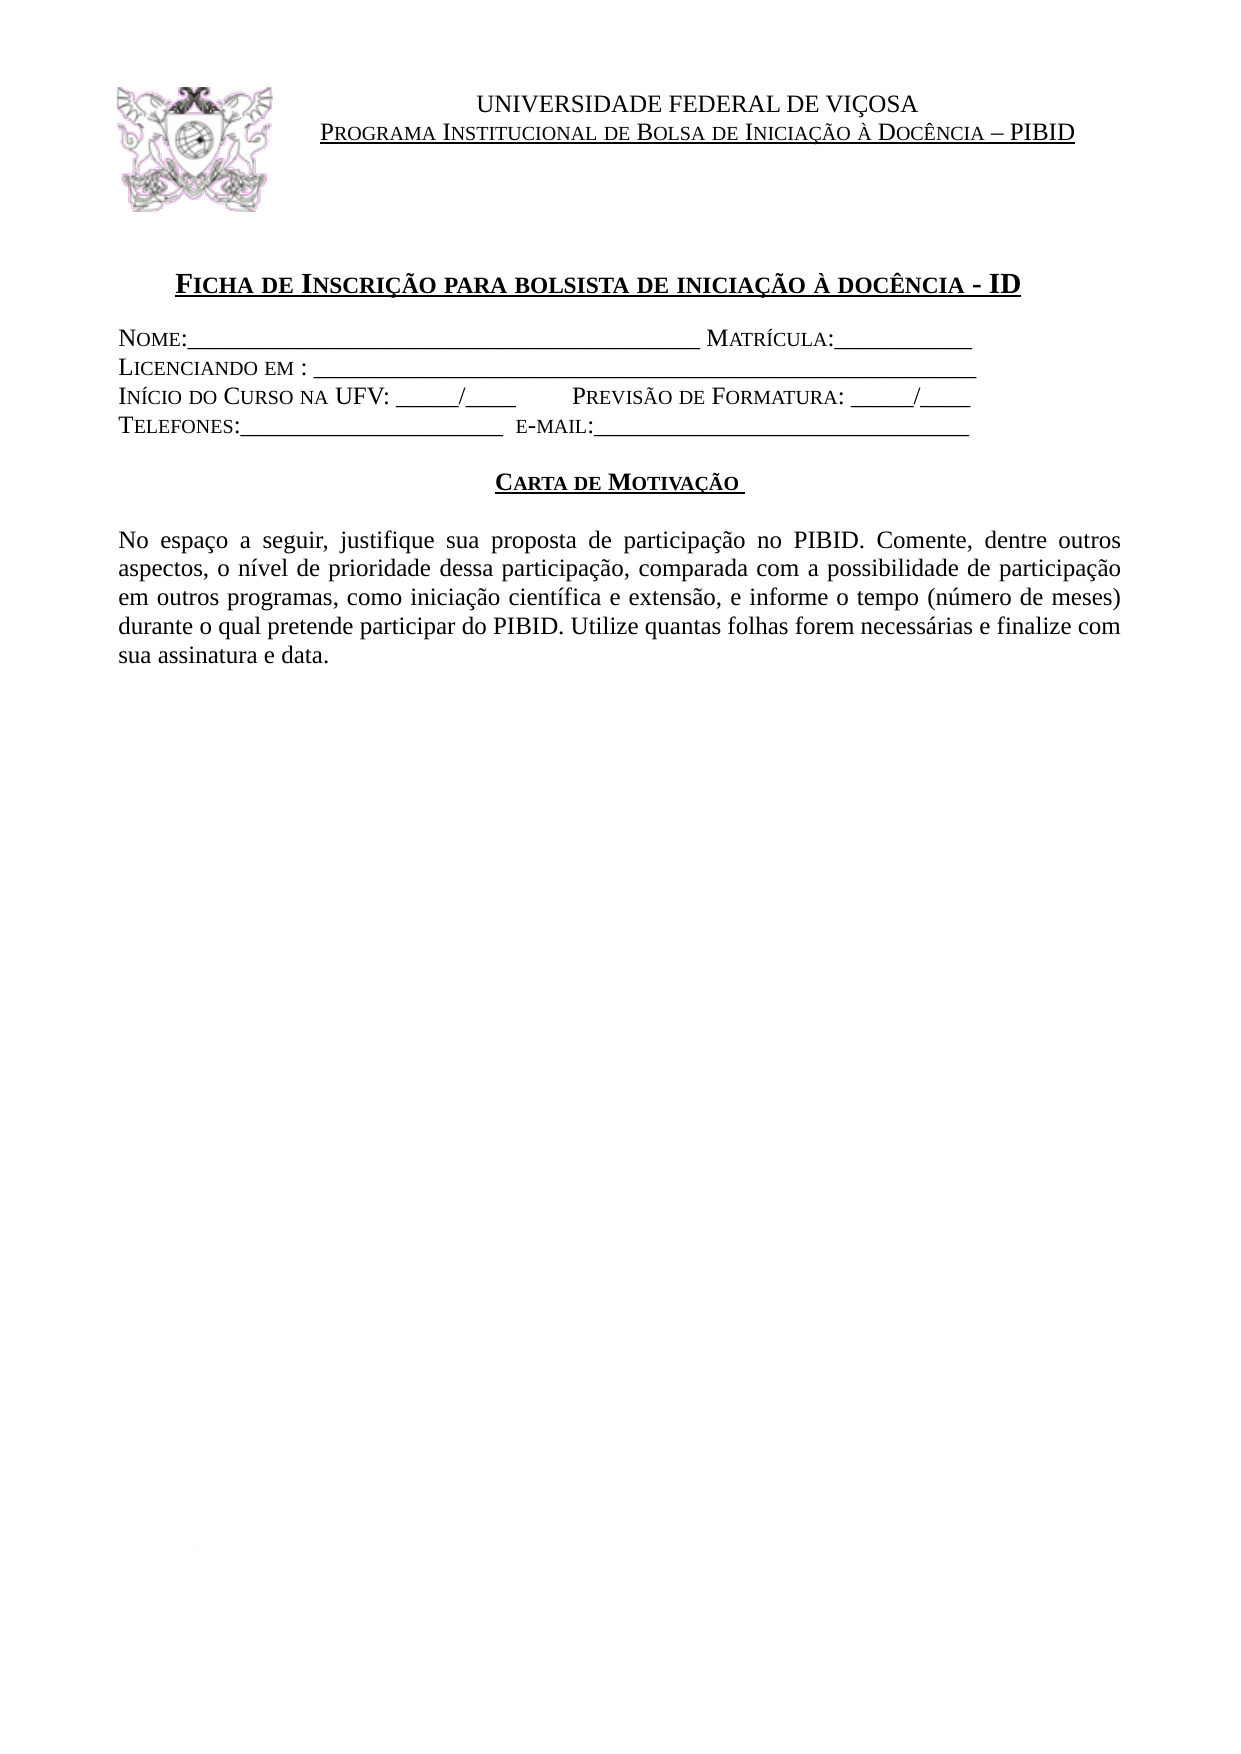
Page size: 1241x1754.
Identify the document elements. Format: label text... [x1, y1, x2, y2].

text Telefones:_____________________ e-mail:______________________________ [118, 410, 1122, 438]
text No espaço a seguir, justifique sua proposta de participação no PIBID. Comente, dentre outros aspectos, o nível de prioridade dessa participação, comparada com a possibilidade de participação em outros programas, como iniciação científica e extensão, e informe o tempo (número de meses) durante o qual pretende participar do PIBID. Utilize quantas folhas forem necessárias e finalize com sua assinatura e data. [118, 525, 1122, 668]
subtitle Carta de Motivação [118, 467, 1122, 496]
text UNIVERSIDADE FEDERAL DE VIÇOSA [266, 89, 1122, 117]
text [203, 89, 264, 102]
text Nome:_________________________________________ Matrícula:___________ [118, 323, 1122, 352]
text [124, 89, 186, 102]
text Ficha de Inscrição para bolsista de iniciação à docência - ID [118, 266, 1122, 299]
text Início do Curso na UFV: _____/____ Previsão de Formatura: _____/____ [118, 381, 1122, 410]
text Programa Institucional de Bolsa de Iniciação à Docência – PIBID [248, 117, 1122, 146]
text Licenciando em : _____________________________________________________ [118, 352, 1122, 381]
